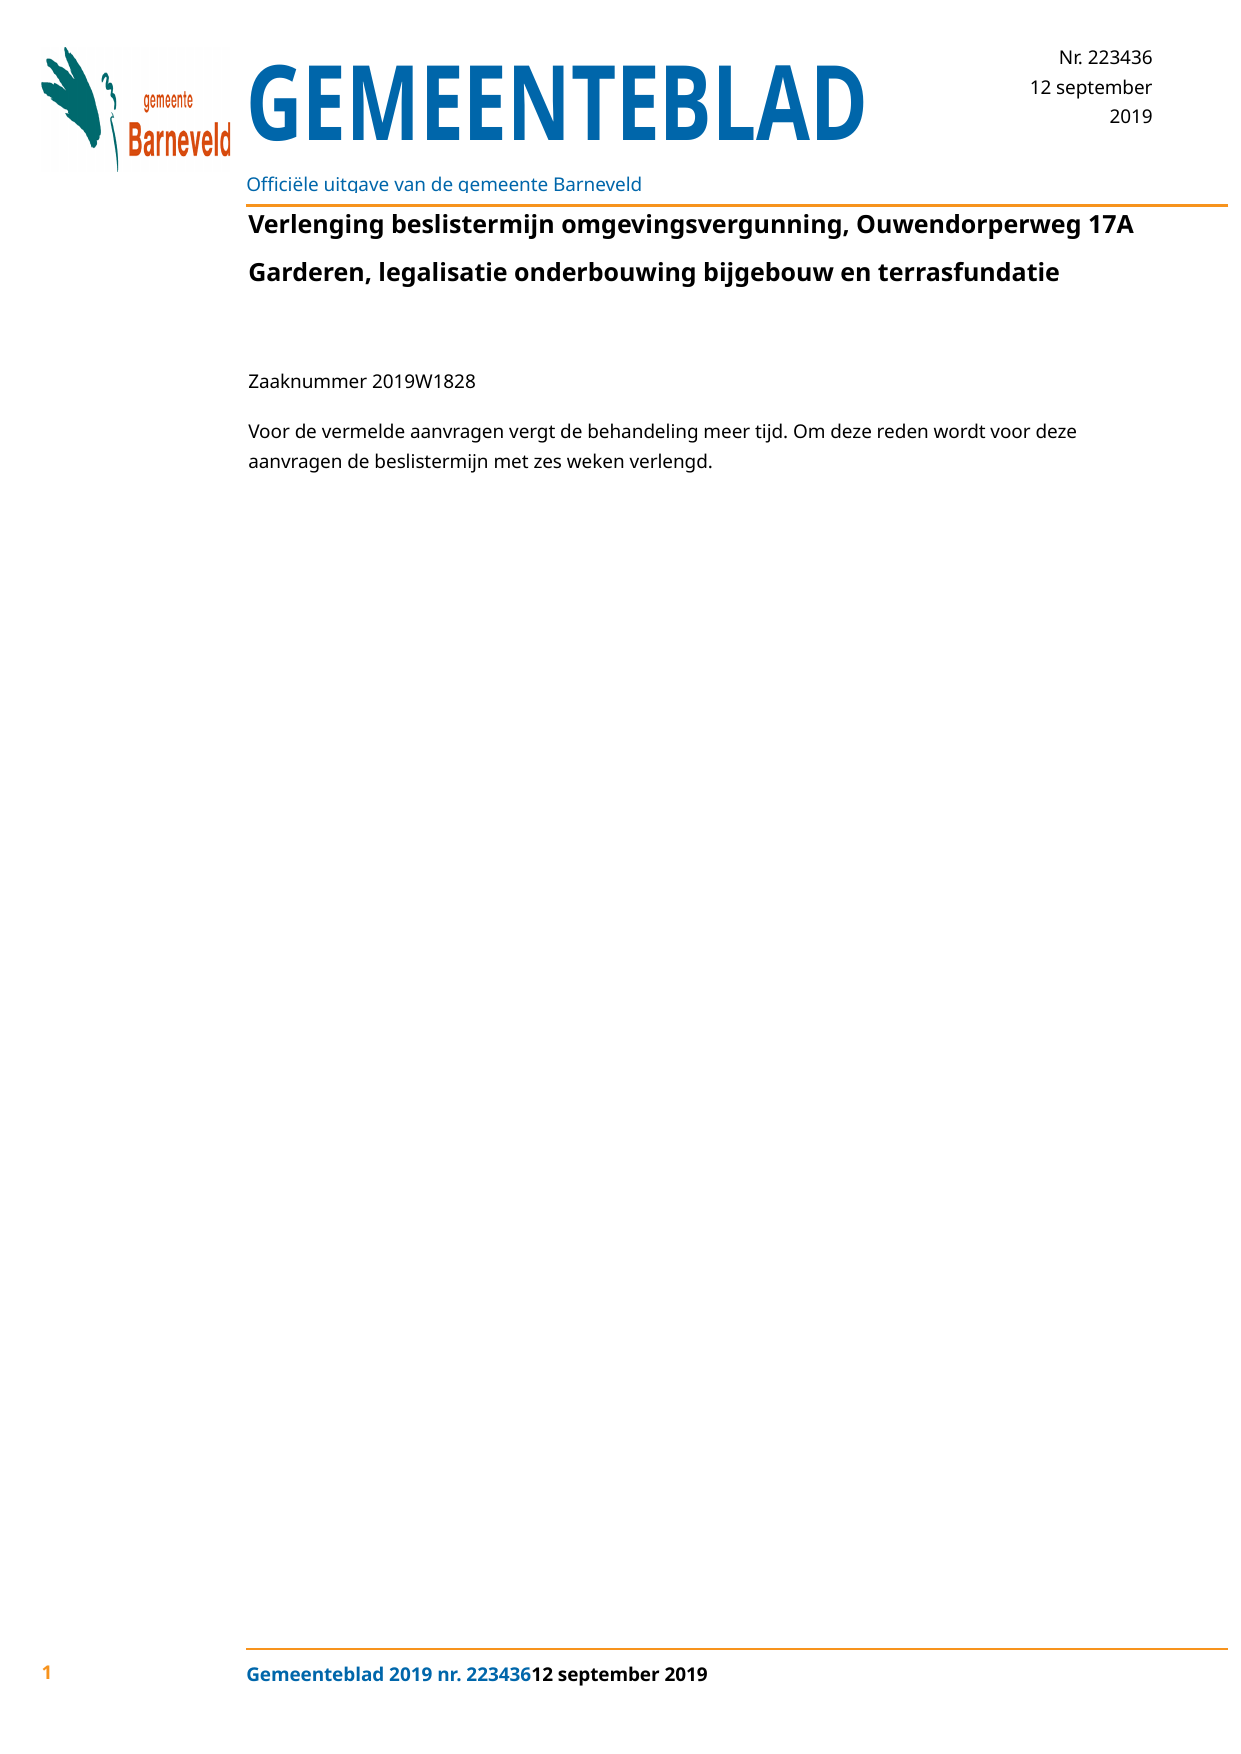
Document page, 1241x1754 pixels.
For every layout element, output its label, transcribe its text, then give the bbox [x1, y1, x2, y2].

picture [41, 47, 231, 172]
text Voor de vermelde aanvragen vergt de behandeling meer tijd. Om deze reden wordt voor deze aanvragen de beslistermijn met zes weken verlengd. [248, 419, 1152, 474]
text Zaaknummer 2019W1828 [248, 368, 1152, 394]
text Verlenging beslistermijn omgevingsvergunning, Ouwendorperweg 17A Garderen, legalisatie onderbouwing bijgebouw en terrasfundatie [248, 207, 1152, 288]
